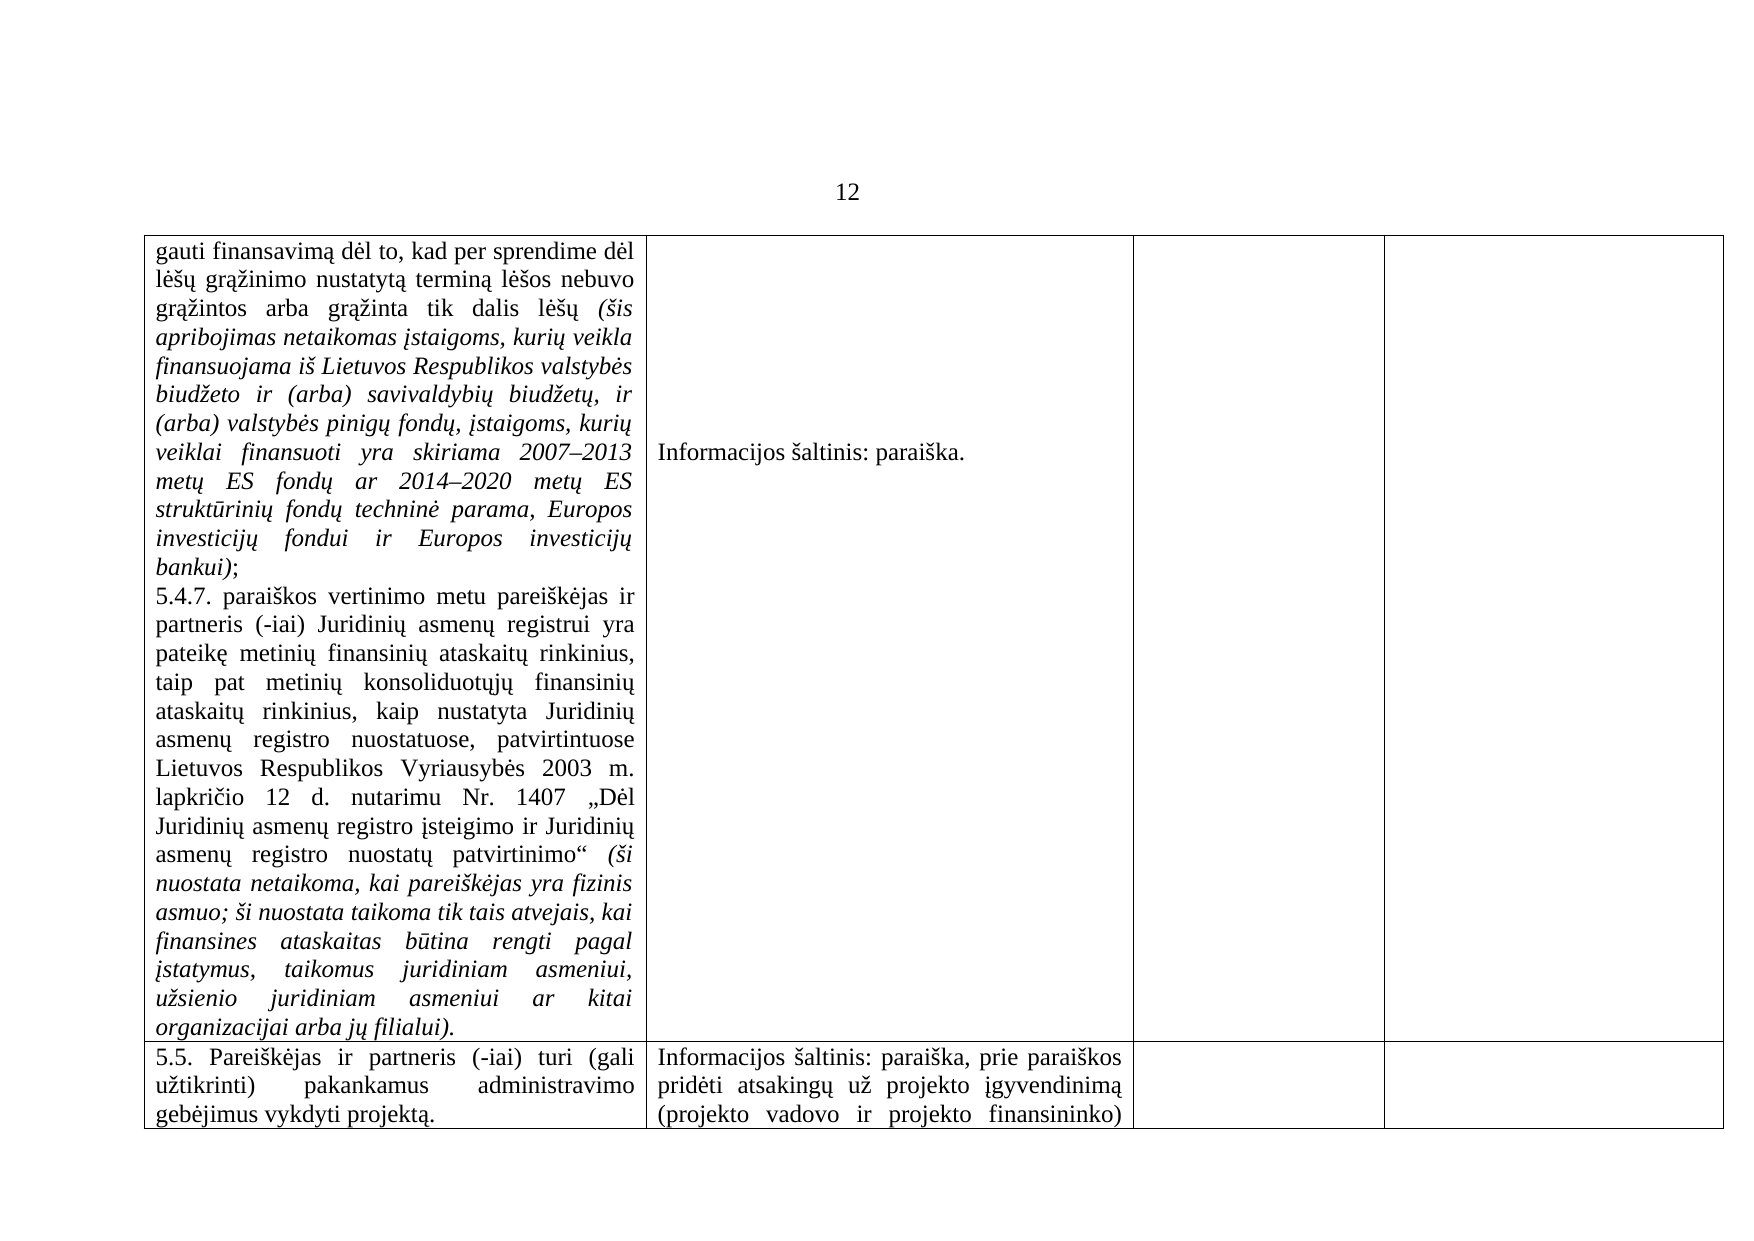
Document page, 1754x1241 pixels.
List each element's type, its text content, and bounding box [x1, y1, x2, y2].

table_cell [1134, 236, 1384, 1041]
table_cell gauti finansavimą dėl to, kad per sprendime dėl lėšų grąžinimo nustatytą terminą lėšos nebuvo grąžintos arba grąžinta tik dalis lėšų (šis apribojimas netaikomas įstaigoms, kurių veikla finansuojama iš Lietuvos Respublikos valstybės biudžeto ir (arba) savivaldybių biudžetų, ir (arba) valstybės pinigų fondų, įstaigoms, kurių veiklai finansuoti yra skiriama 2007–2013 metų ES fondų ar 2014–2020 metų ES struktūrinių fondų techninė parama, Europos investicijų fondui ir Europos investicijų bankui); 5.4.7. paraiškos vertinimo metu pareiškėjas ir partneris (-iai) Juridinių asmenų registrui yra pateikę metinių finansinių ataskaitų rinkinius, taip pat metinių konsoliduotųjų finansinių ataskaitų rinkinius, kaip nustatyta Juridinių asmenų registro nuostatuose, patvirtintuose Lietuvos Respublikos Vyriausybės 2003 m. lapkričio 12 d. nutarimu Nr. 1407 „Dėl Juridinių asmenų registro įsteigimo ir Juridinių asmenų registro nuostatų patvirtinimo“ (ši nuostata netaikoma, kai pareiškėjas yra fizinis asmuo; ši nuostata taikoma tik tais atvejais, kai finansines ataskaitas būtina rengti pagal įstatymus, taikomus juridiniam asmeniui, užsienio juridiniam asmeniui ar kitai organizacijai arba jų filialui). [145, 236, 646, 1041]
table_cell [1385, 1042, 1723, 1128]
table_cell Informacijos šaltinis: paraiška, prie paraiškos pridėti atsakingų už projekto įgyvendinimą (projekto vadovo ir projekto finansininko) [647, 1042, 1133, 1128]
table_cell Informacijos šaltinis: paraiška. [647, 236, 1133, 1041]
table_cell 5.5. Pareiškėjas ir partneris (-iai) turi (gali užtikrinti) pakankamus administravimo gebėjimus vykdyti projektą. [145, 1042, 646, 1128]
table_cell [1385, 236, 1723, 1041]
table_cell [1134, 1042, 1384, 1128]
